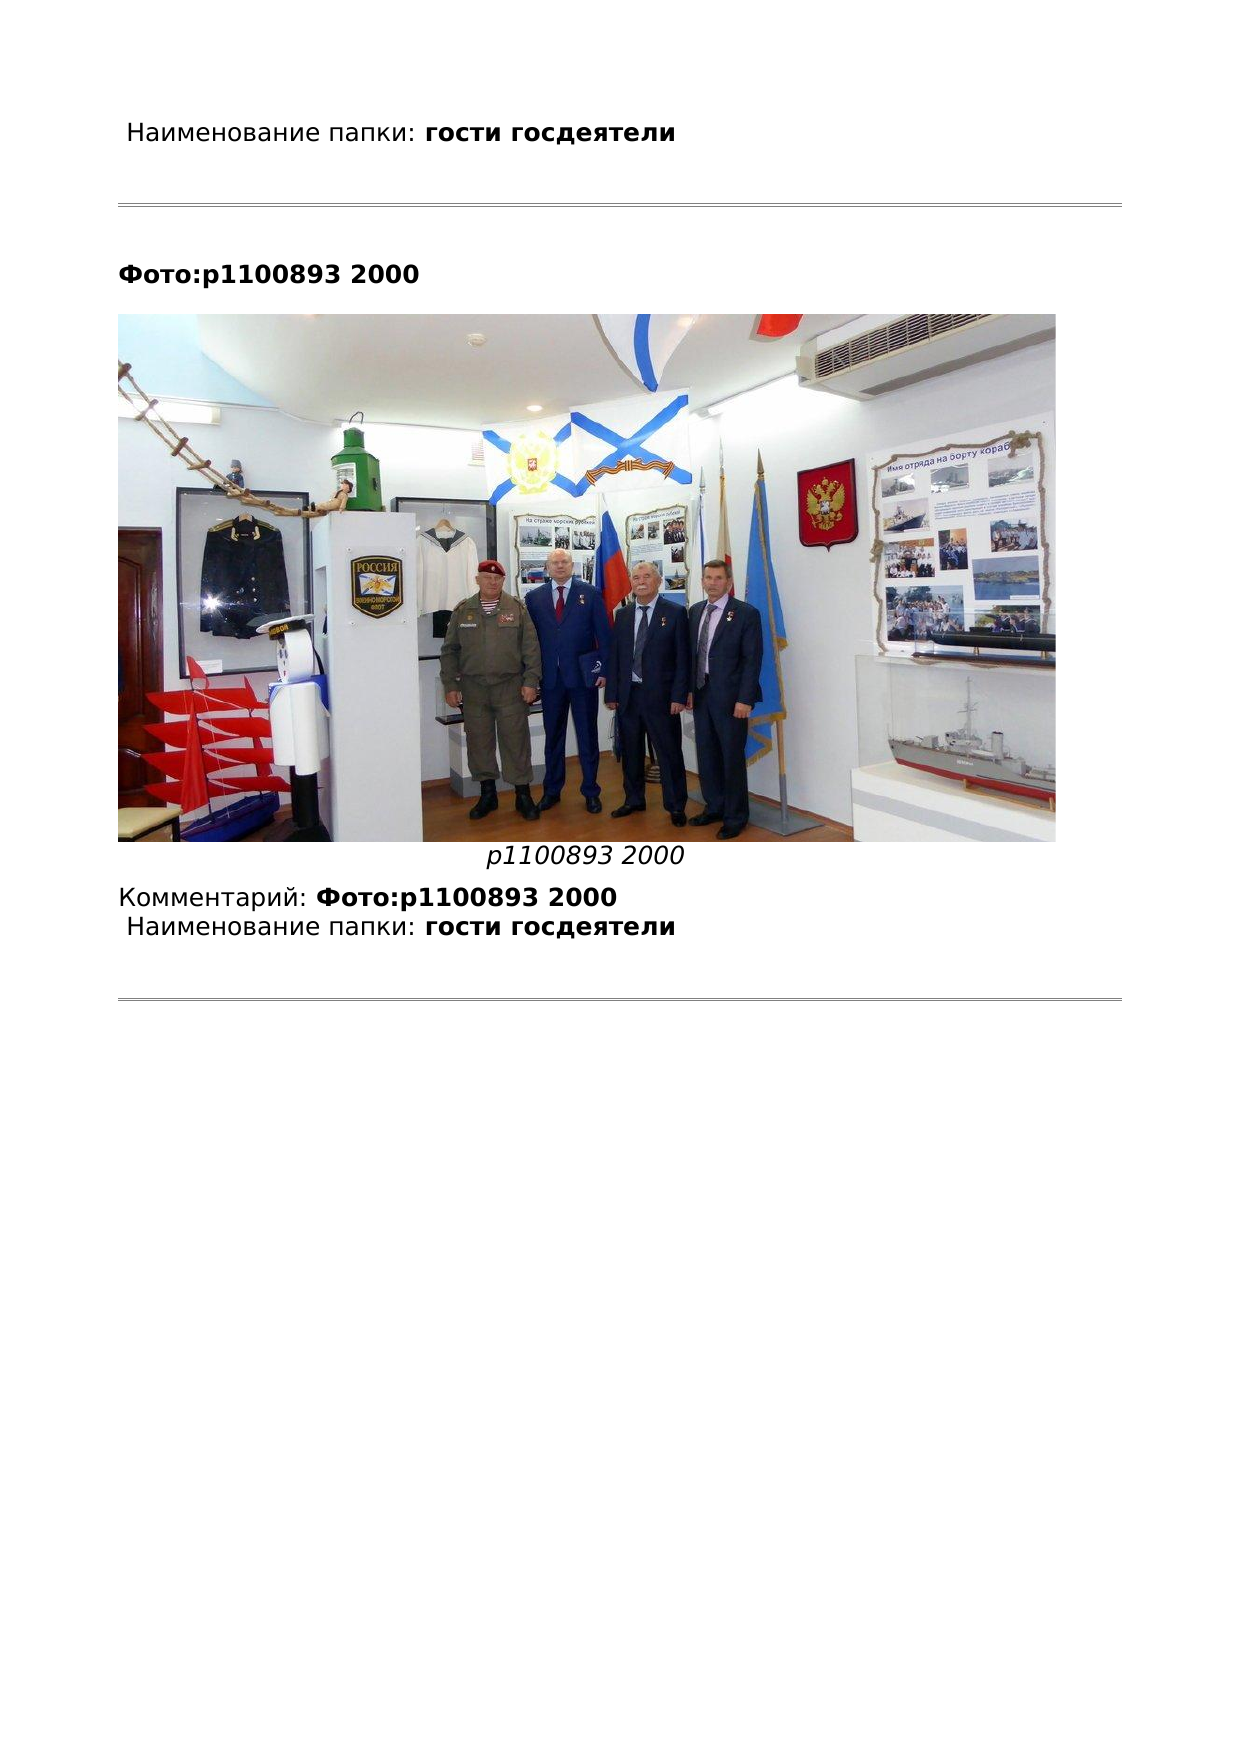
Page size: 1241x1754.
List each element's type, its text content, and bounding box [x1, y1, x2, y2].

text Наименование папки: гости госдеятели [118, 118, 1122, 176]
picture [118, 314, 1056, 842]
text p1100893 2000 [118, 842, 1056, 871]
subtitle Фото:p1100893 2000 [118, 260, 1122, 289]
text Комментарий: Фото:p1100893 2000 Наименование папки: гости госдеятели [118, 883, 1122, 971]
